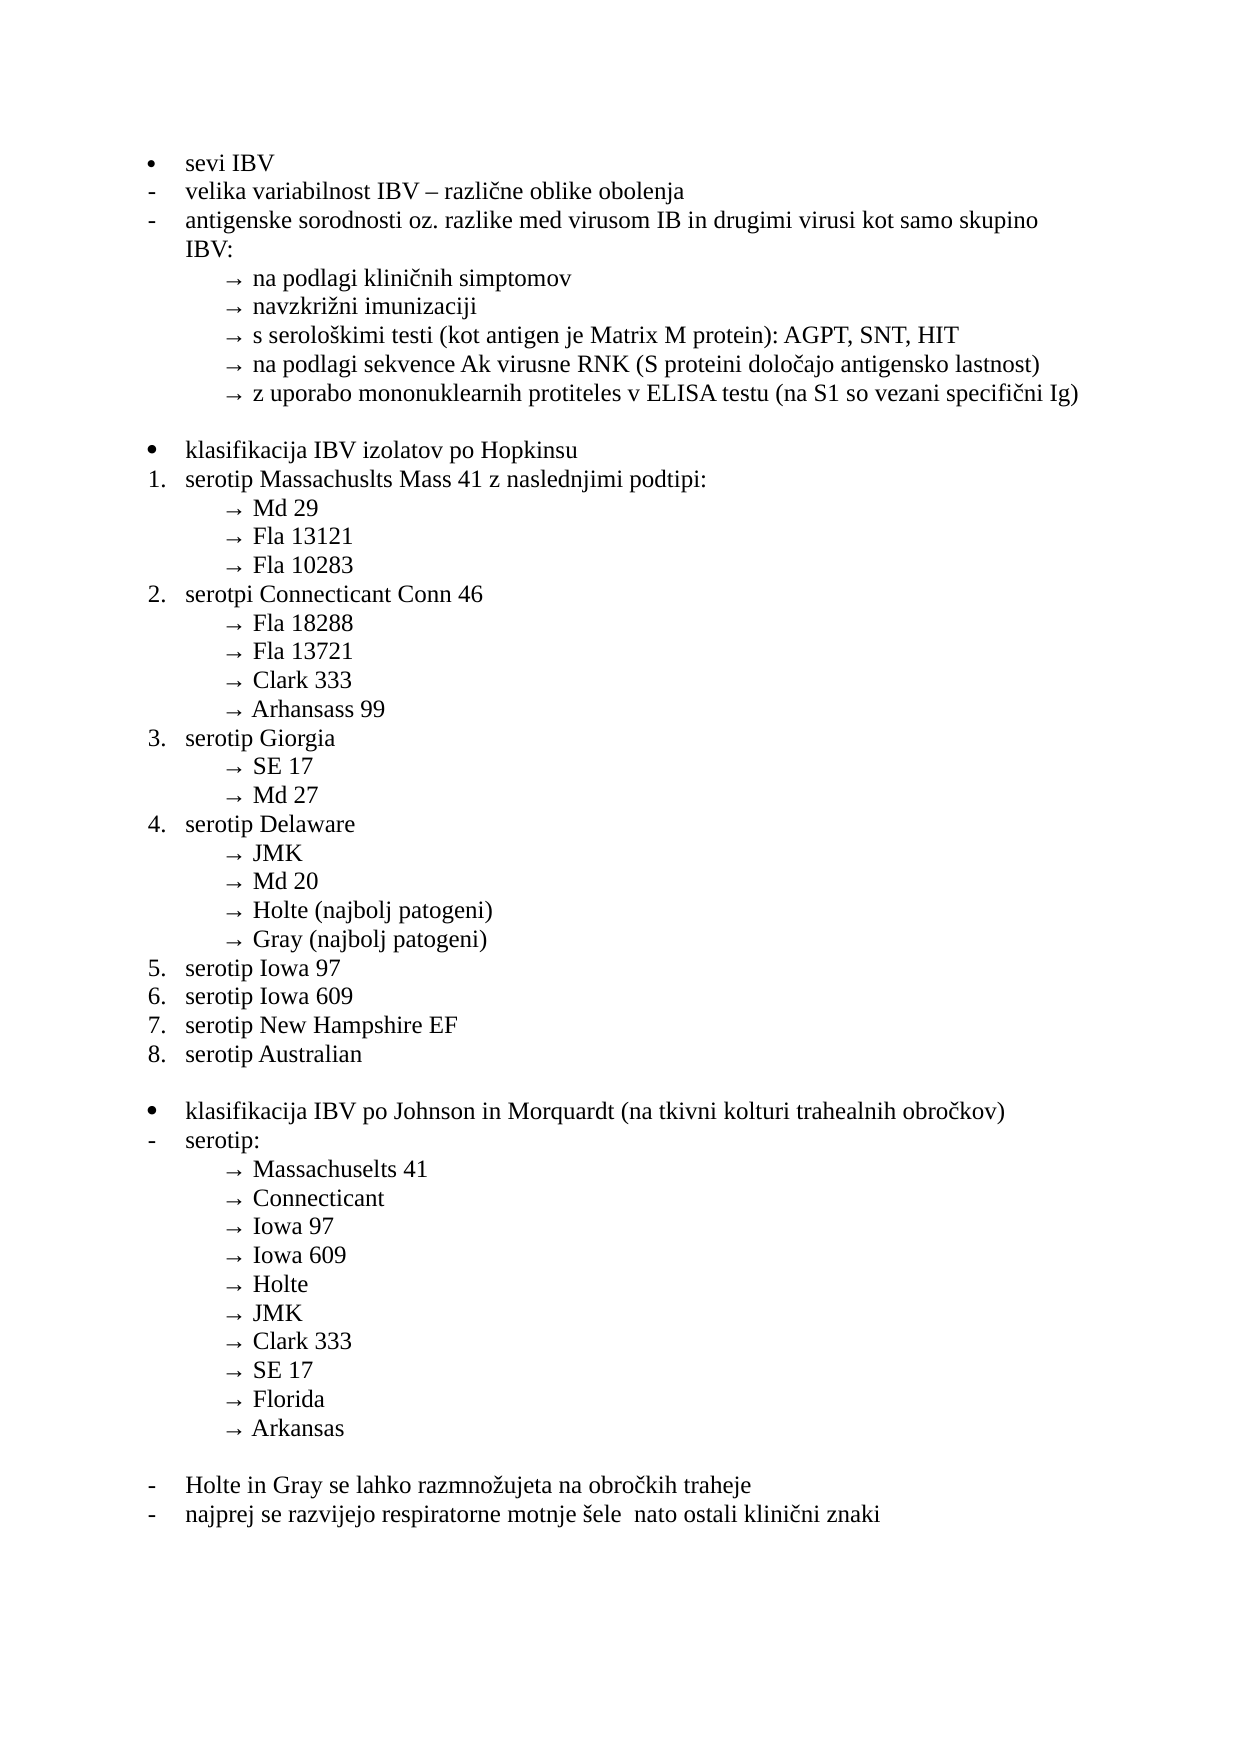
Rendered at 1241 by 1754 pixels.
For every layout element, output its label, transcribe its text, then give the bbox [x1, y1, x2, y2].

list serotip Giorgia [148, 723, 1093, 751]
text → s serološkimi testi (kot antigen je Matrix M protein): AGPT, SNT, HIT [221, 320, 1093, 349]
list serotip Australian [148, 1039, 1093, 1068]
list serotip: [148, 1125, 1093, 1154]
text → SE 17 [221, 1355, 1093, 1384]
text → Connecticant [221, 1183, 1093, 1211]
text → JMK [221, 1298, 1093, 1326]
text → Massachuselts 41 [221, 1154, 1093, 1183]
list najprej se razvijejo respiratorne motnje šele nato ostali klinični znaki [148, 1499, 1093, 1528]
list sevi IBV [148, 148, 1093, 176]
text → z uporabo mononuklearnih protiteles v ELISA testu (na S1 so vezani specifični Ig) [221, 378, 1093, 406]
list antigenske sorodnosti oz. razlike med virusom IB in drugimi virusi kot samo skupino IBV: [148, 205, 1093, 263]
text → Iowa 609 [221, 1240, 1093, 1269]
text → Holte (najbolj patogeni) [221, 895, 1093, 924]
list klasifikacija IBV po Johnson in Morquardt (na tkivni kolturi trahealnih obročkov) [148, 1096, 1093, 1125]
list serotip Massachuslts Mass 41 z naslednjimi podtipi: [148, 464, 1093, 493]
text → navzkrižni imunizaciji [221, 291, 1093, 320]
text → Iowa 97 [221, 1211, 1093, 1240]
text → Arhansass 99 [221, 694, 1093, 723]
list klasifikacija IBV izolatov po Hopkinsu [148, 435, 1093, 464]
text → Clark 333 [221, 1326, 1093, 1355]
text → JMK [221, 838, 1093, 866]
text → na podlagi kliničnih simptomov [221, 263, 1093, 291]
text → Fla 18288 [221, 608, 1093, 636]
list serotip Iowa 97 [148, 953, 1093, 981]
text → Fla 10283 [221, 550, 1093, 579]
text → Md 29 [221, 493, 1093, 521]
text → Clark 333 [221, 665, 1093, 694]
list serotpi Connecticant Conn 46 [148, 579, 1093, 608]
list serotip Delaware [148, 809, 1093, 838]
text → Arkansas [221, 1413, 1093, 1441]
text → Florida [221, 1384, 1093, 1413]
text → Md 20 [221, 866, 1093, 895]
text → SE 17 [221, 751, 1093, 780]
text → Fla 13121 [221, 521, 1093, 550]
text → Gray (najbolj patogeni) [221, 924, 1093, 953]
text → Fla 13721 [221, 636, 1093, 665]
text → Md 27 [221, 780, 1093, 809]
list serotip New Hampshire EF [148, 1010, 1093, 1039]
list serotip Iowa 609 [148, 981, 1093, 1010]
text → Holte [221, 1269, 1093, 1298]
text → na podlagi sekvence Ak virusne RNK (S proteini določajo antigensko lastnost) [221, 349, 1093, 378]
list velika variabilnost IBV – različne oblike obolenja [148, 176, 1093, 205]
list Holte in Gray se lahko razmnožujeta na obročkih traheje [148, 1470, 1093, 1499]
